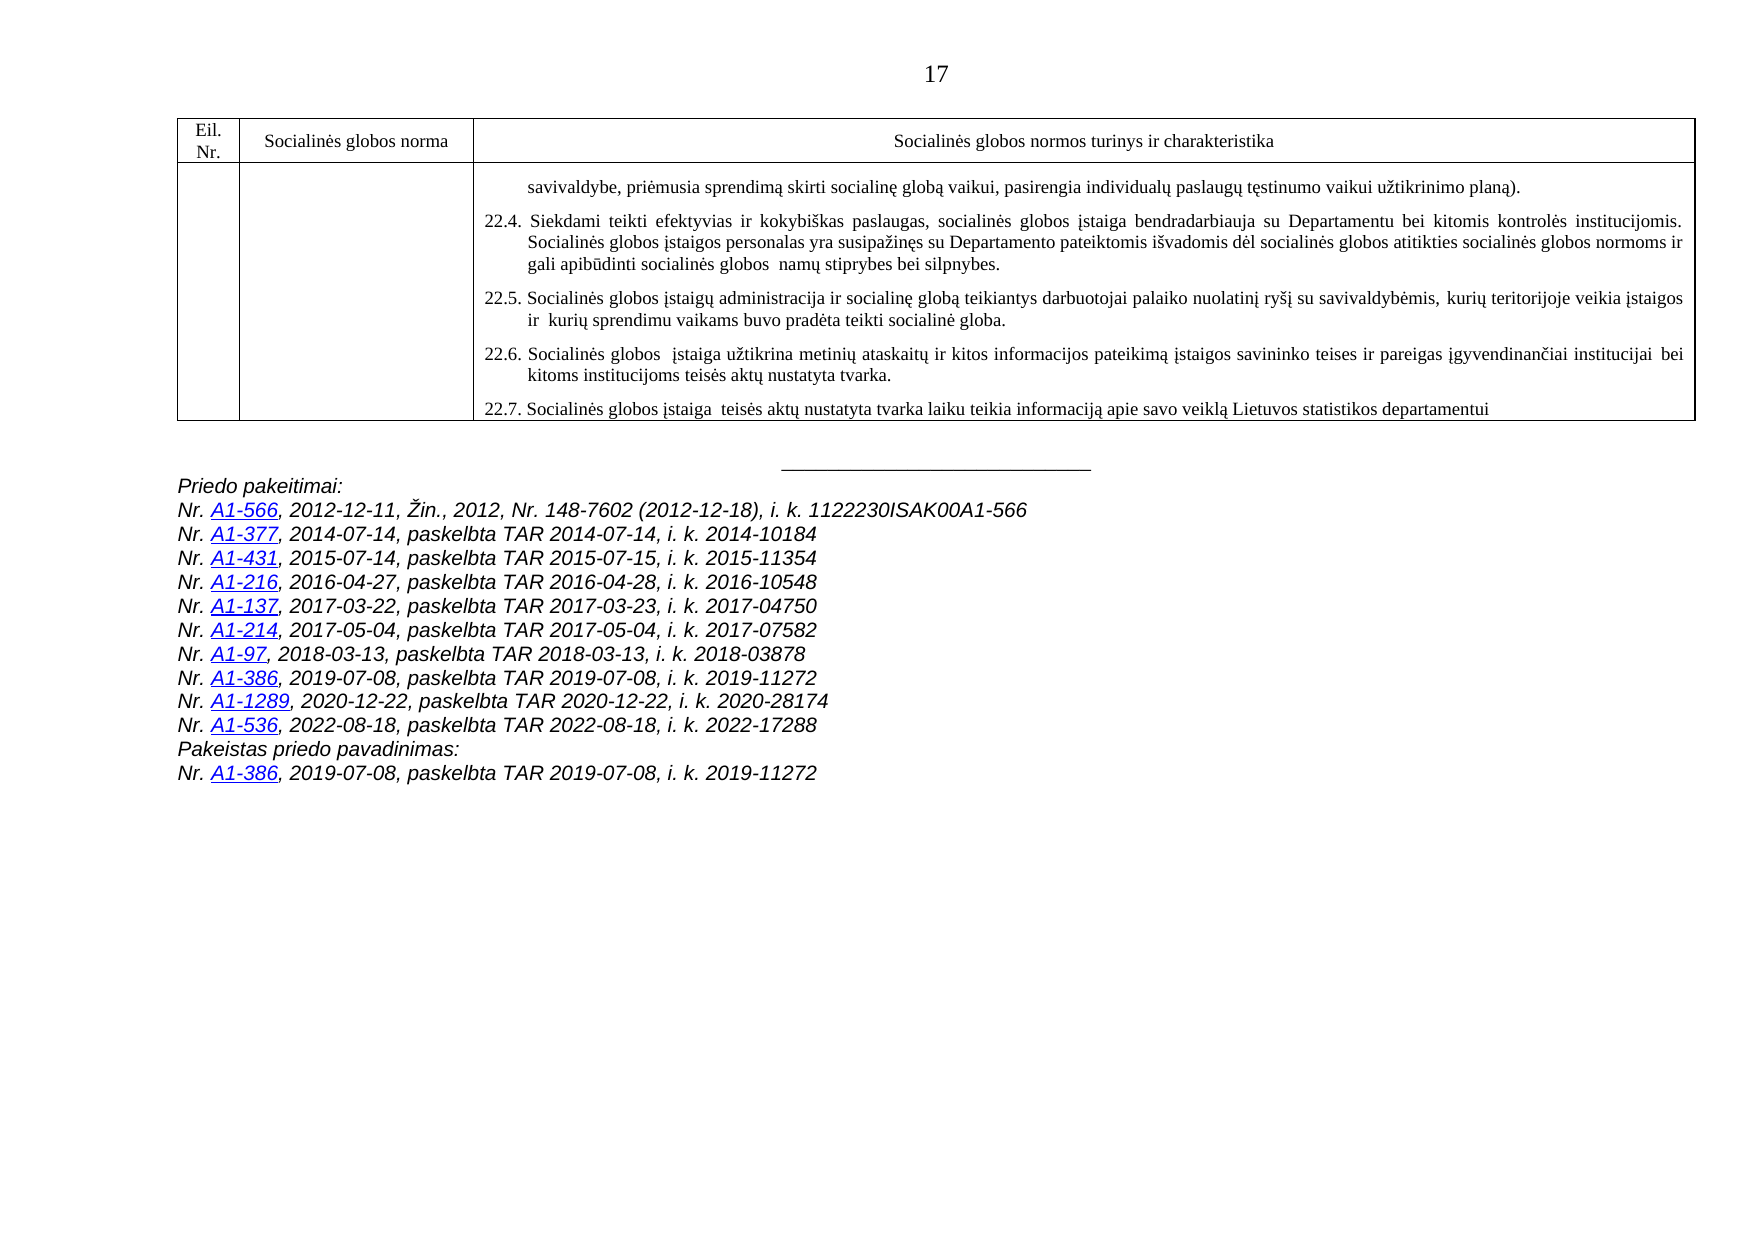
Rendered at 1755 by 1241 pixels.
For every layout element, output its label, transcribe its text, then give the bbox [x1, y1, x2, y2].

text Nr. A1-97, 2018-03-13, paskelbta TAR 2018-03-13, i. k. 2018-03878 [177, 641, 1695, 665]
text Nr. A1-566, 2012-12-11, Žin., 2012, Nr. 148-7602 (2012-12-18), i. k. 1122230ISAK00A1-566 [177, 498, 1695, 522]
text Nr. A1-536, 2022-08-18, paskelbta TAR 2022-08-18, i. k. 2022-17288 [177, 713, 1695, 737]
text Nr. A1-377, 2014-07-14, paskelbta TAR 2014-07-14, i. k. 2014-10184 [177, 522, 1695, 546]
text Nr. A1-386, 2019-07-08, paskelbta TAR 2019-07-08, i. k. 2019-11272 [177, 665, 1695, 689]
text Nr. A1-431, 2015-07-14, paskelbta TAR 2015-07-15, i. k. 2015-11354 [177, 546, 1695, 569]
text ___________________________ [177, 447, 1695, 474]
table_cell [178, 163, 239, 420]
table_cell savivaldybe, priėmusia sprendimą skirti socialinę globą vaikui, pasirengia individualų paslaugų tęstinumo vaikui užtikrinimo planą). 22.4. Siekdami teikti efektyvias ir kokybiškas paslaugas, socialinės globos įstaiga bendradarbiauja su Departamentu bei kitomis kontrolės institucijomis. Socialinės globos įstaigos personalas yra susipažinęs su Departamento pateiktomis išvadomis dėl socialinės globos atitikties socialinės globos normoms ir gali apibūdinti socialinės globos namų stiprybes bei silpnybes. 22.5. Socialinės globos įstaigų administracija ir socialinę globą teikiantys darbuotojai palaiko nuolatinį ryšį su savivaldybėmis, kurių teritorijoje veikia įstaigos ir kurių sprendimu vaikams buvo pradėta teikti socialinė globa. 22.6. Socialinės globos įstaiga užtikrina metinių ataskaitų ir kitos informacijos pateikimą įstaigos savininko teises ir pareigas įgyvendinančiai institucijai bei kitoms institucijoms teisės aktų nustatyta tvarka. 22.7. Socialinės globos įstaiga teisės aktų nustatyta tvarka laiku teikia informaciją apie savo veiklą Lietuvos statistikos departamentui [474, 163, 1694, 420]
table_cell [240, 163, 473, 420]
text Nr. A1-137, 2017-03-22, paskelbta TAR 2017-03-23, i. k. 2017-04750 [177, 593, 1695, 617]
text Priedo pakeitimai: [177, 474, 1695, 498]
text Nr. A1-214, 2017-05-04, paskelbta TAR 2017-05-04, i. k. 2017-07582 [177, 617, 1695, 641]
table_header Socialinės globos normos turinys ir charakteristika [474, 119, 1694, 162]
text Pakeistas priedo pavadinimas: [177, 737, 1695, 761]
text Nr. A1-1289, 2020-12-22, paskelbta TAR 2020-12-22, i. k. 2020-28174 [177, 689, 1695, 713]
text Nr. A1-386, 2019-07-08, paskelbta TAR 2019-07-08, i. k. 2019-11272 [177, 761, 1695, 785]
table_header Socialinės globos norma [240, 119, 473, 162]
text Nr. A1-216, 2016-04-27, paskelbta TAR 2016-04-28, i. k. 2016-10548 [177, 569, 1695, 593]
table_header Eil. Nr. [178, 119, 239, 162]
